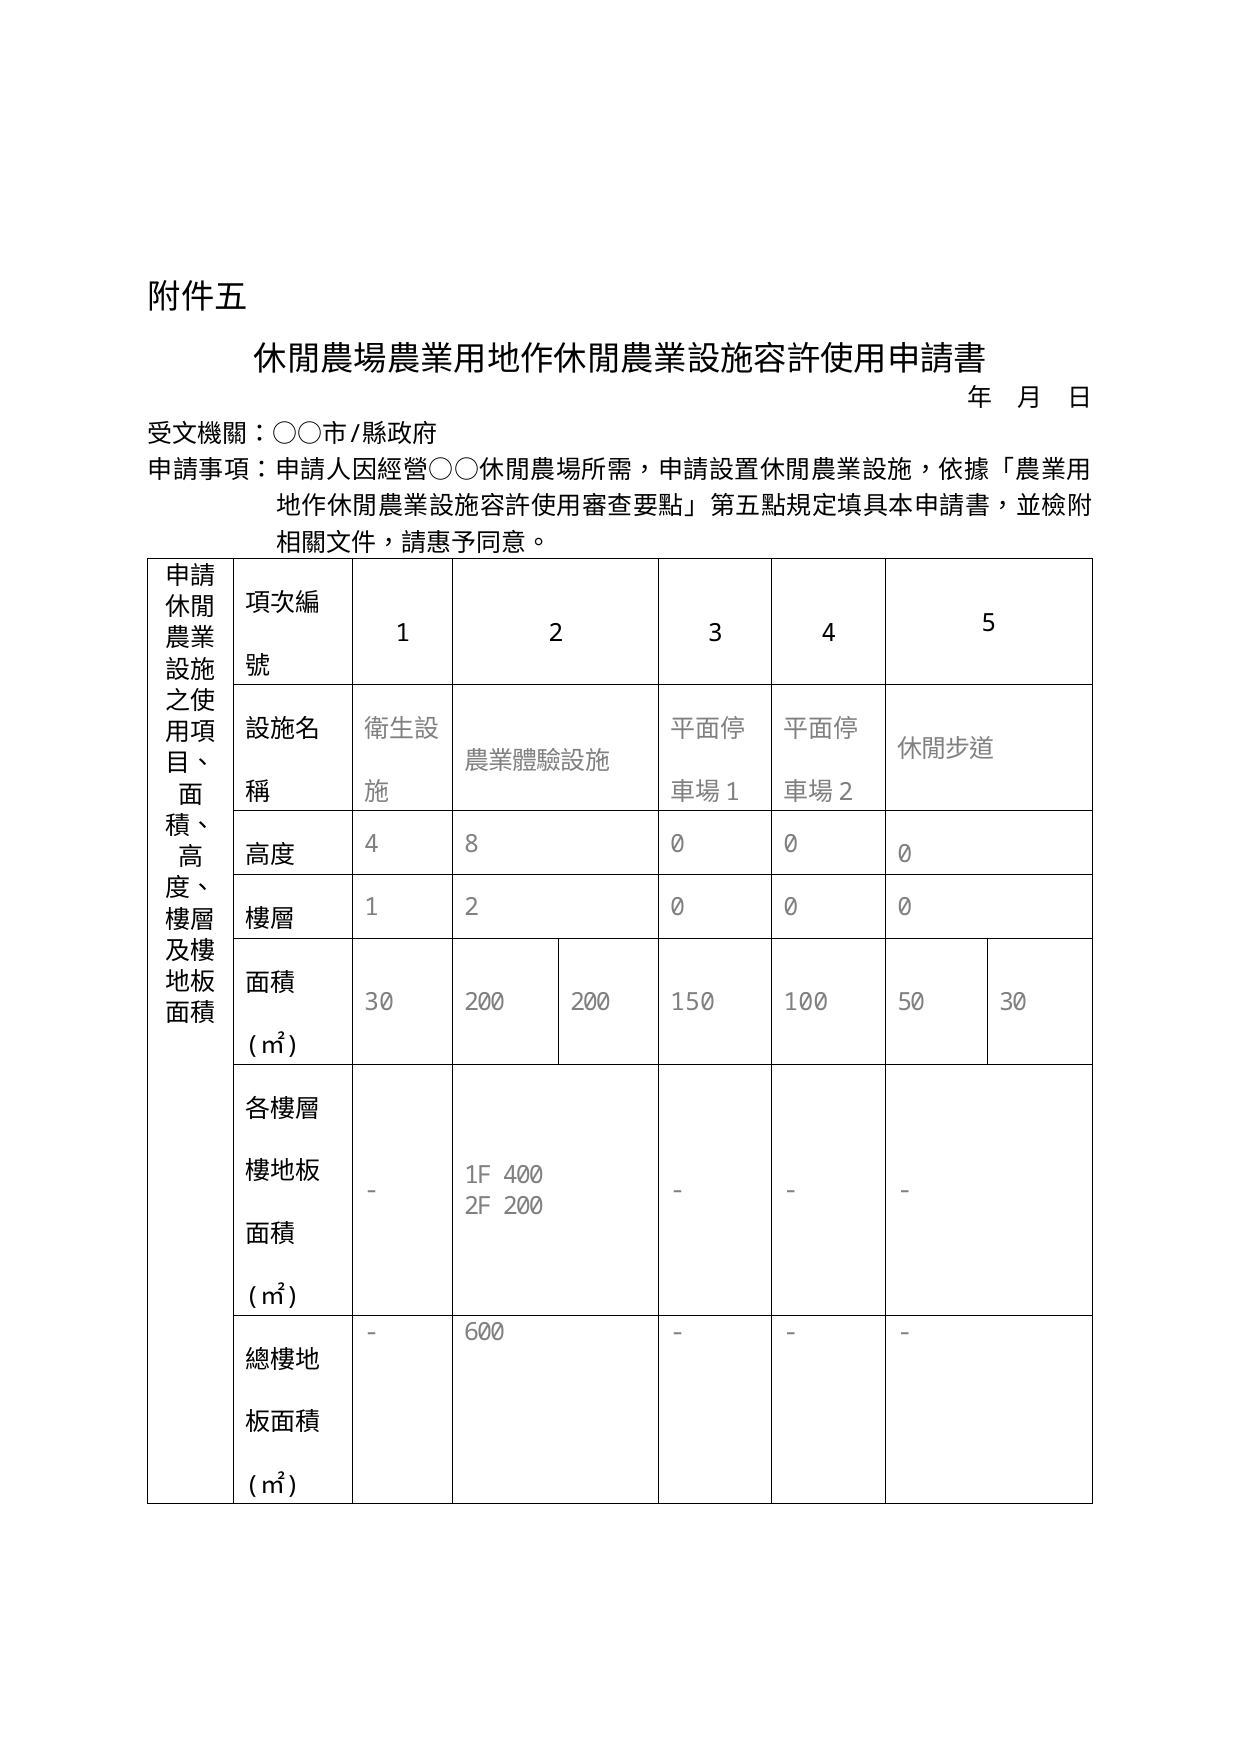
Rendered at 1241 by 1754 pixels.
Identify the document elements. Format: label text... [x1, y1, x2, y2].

table_cell 高度 [234, 811, 352, 874]
table_cell 600 [453, 1316, 658, 1503]
table_cell - [353, 1065, 452, 1314]
table_cell 平面停車場1 [659, 685, 771, 810]
table_cell 8 [453, 811, 658, 874]
table_header 申請休閒農業設施之使用項目、面積、高度、樓層及樓地板面積 [148, 559, 233, 1503]
table_header 2 [453, 559, 658, 684]
table_header 5 [886, 559, 1092, 684]
table_cell 100 [772, 939, 885, 1063]
table_header 3 [659, 559, 771, 684]
table_cell 200 [453, 939, 558, 1063]
table_cell - [886, 1316, 1092, 1503]
table_cell 1 [353, 875, 452, 937]
text 申請事項：申請人因經營○○休閒農場所需，申請設置休閒農業設施，依據「農業用地作休閒農業設施容許使用審查要點」第五點規定填具本申請書，並檢附相關文件，請惠予同意。 [148, 449, 1092, 558]
table_cell 0 [886, 811, 1092, 874]
table_cell 休閒步道 [886, 685, 1092, 810]
table_cell 150 [659, 939, 771, 1063]
table_cell 30 [988, 939, 1092, 1063]
table_cell - [353, 1316, 452, 1503]
table_header 項次編號 [234, 559, 352, 684]
text 年 月 日 [148, 377, 1092, 413]
table_cell 平面停車場2 [772, 685, 885, 810]
table_header 1 [353, 559, 452, 684]
table_cell 4 [353, 811, 452, 874]
table_cell 200 [559, 939, 658, 1063]
table_cell 0 [772, 875, 885, 937]
table_cell 設施名稱 [234, 685, 352, 810]
table_cell 0 [659, 811, 771, 874]
table_cell - [659, 1316, 771, 1503]
table_cell 2 [453, 875, 658, 937]
table_cell 總樓地板面積(㎡) [234, 1316, 352, 1503]
table_cell 0 [659, 875, 771, 937]
table_cell 30 [353, 939, 452, 1063]
table_cell 衛生設施 [353, 685, 452, 810]
text 受文機關：○○市/縣政府 [148, 413, 1092, 449]
table_cell - [659, 1065, 771, 1314]
table_cell - [772, 1065, 885, 1314]
table_cell - [886, 1065, 1092, 1314]
text 附件五 [148, 252, 1092, 314]
text 休閒農場農業用地作休閒農業設施容許使用申請書 [148, 314, 1092, 377]
table_cell 1F 400 2F 200 [453, 1065, 658, 1314]
table_cell 樓層 [234, 875, 352, 937]
table_cell 面積(㎡) [234, 939, 352, 1063]
table_header 4 [772, 559, 885, 684]
table_cell - [772, 1316, 885, 1503]
table_cell 0 [772, 811, 885, 874]
table_cell 農業體驗設施 [453, 685, 658, 810]
table_cell 50 [886, 939, 987, 1063]
table_cell 0 [886, 875, 1092, 937]
table_cell 各樓層樓地板面積(㎡) [234, 1065, 352, 1314]
